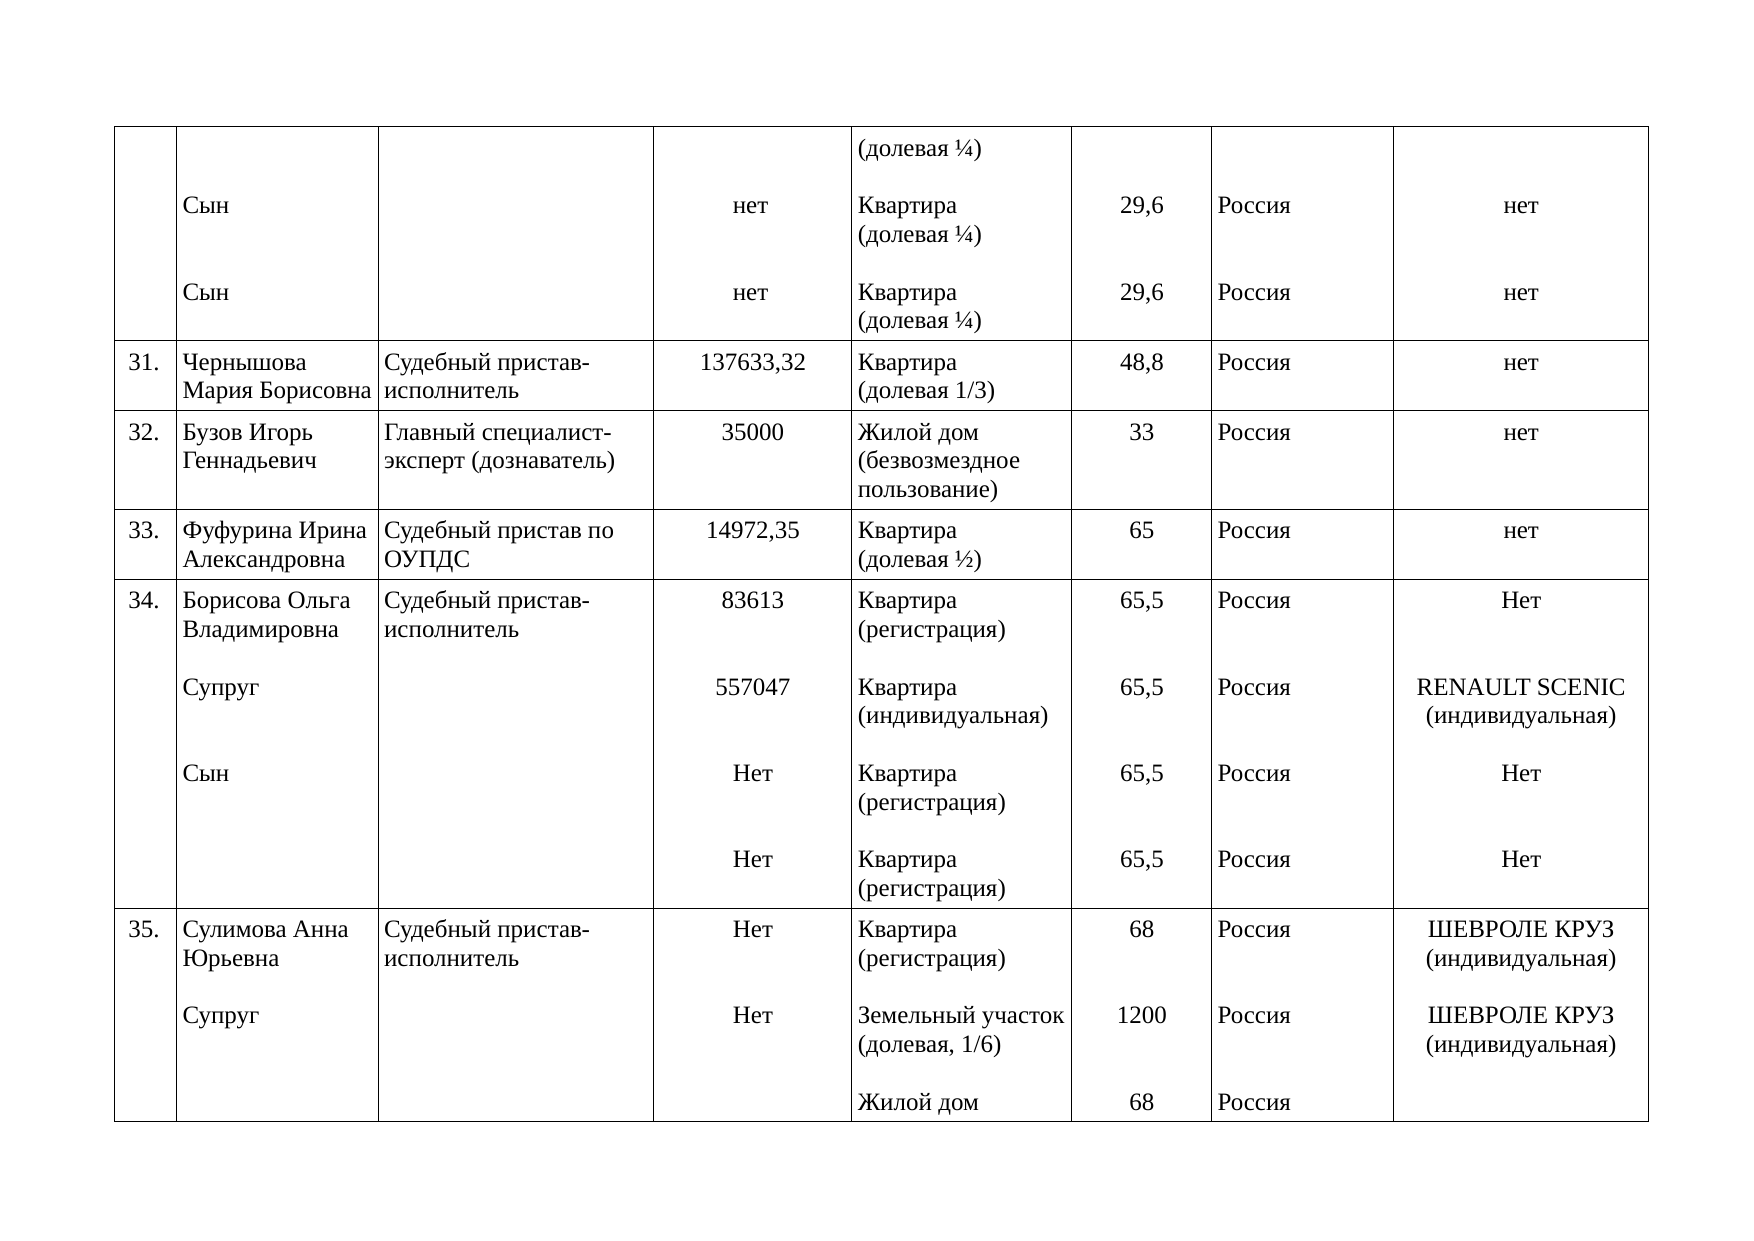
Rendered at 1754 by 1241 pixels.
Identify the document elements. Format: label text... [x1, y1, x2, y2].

table_cell Главный специалист-эксперт (дознаватель) [379, 411, 653, 509]
table_cell 137633,32 [654, 341, 851, 410]
table_cell нет нет [654, 127, 851, 340]
table_cell Россия Россия Россия Россия [1212, 580, 1393, 907]
table_cell Судебный пристав- исполнитель [379, 341, 653, 410]
table_cell нет [1394, 341, 1648, 410]
table_cell Россия [1212, 341, 1393, 410]
table_cell 29,6 29,6 [1072, 127, 1211, 340]
table_cell Квартира (регистрация) Земельный участок (долевая, 1/6) Жилой дом [852, 909, 1071, 1121]
table_cell [115, 510, 176, 579]
table_cell [115, 341, 176, 410]
table_cell (долевая ¼) Квартира (долевая ¼) Квартира (долевая ¼) [852, 127, 1071, 340]
table_cell Россия Россия [1212, 127, 1393, 340]
table_cell Квартира (долевая 1/3) [852, 341, 1071, 410]
table_cell нет нет [1394, 127, 1648, 340]
table_cell 83613 557047 Нет Нет [654, 580, 851, 907]
table_cell нет [1394, 510, 1648, 579]
table_cell 68 1200 68 [1072, 909, 1211, 1121]
table_cell [379, 127, 653, 340]
table_cell нет [1394, 411, 1648, 509]
table_cell 65 [1072, 510, 1211, 579]
table_cell Бузов Игорь Геннадьевич [177, 411, 378, 509]
table_cell [115, 580, 176, 907]
table_cell Чернышова Мария Борисовна [177, 341, 378, 410]
table_cell Нет Нет [654, 909, 851, 1121]
table_cell 14972,35 [654, 510, 851, 579]
table_cell 65,5 65,5 65,5 65,5 [1072, 580, 1211, 907]
table_cell 35000 [654, 411, 851, 509]
table_cell Борисова Ольга Владимировна Супруг Сын [177, 580, 378, 907]
table_cell Фуфурина Ирина Александровна [177, 510, 378, 579]
table_cell Судебный пристав по ОУПДС [379, 510, 653, 579]
table_cell Сулимова Анна Юрьевна Супруг [177, 909, 378, 1121]
table_cell Квартира (долевая ½) [852, 510, 1071, 579]
table_cell [115, 909, 176, 1121]
table_cell ШЕВРОЛЕ КРУЗ (индивидуальная) ШЕВРОЛЕ КРУЗ (индивидуальная) [1394, 909, 1648, 1121]
table_cell 48,8 [1072, 341, 1211, 410]
table_cell Нет RENAULT SCENIC (индивидуальная) Нет Нет [1394, 580, 1648, 907]
table_cell Россия [1212, 411, 1393, 509]
table_cell Судебный пристав- исполнитель [379, 909, 653, 1121]
table_cell [115, 411, 176, 509]
table_cell [115, 127, 176, 340]
table_cell Судебный пристав-исполнитель [379, 580, 653, 907]
table_cell Жилой дом (безвозмездное пользо­вание) [852, 411, 1071, 509]
table_cell 33 [1072, 411, 1211, 509]
table_cell Сын Сын [177, 127, 378, 340]
table_cell Квартира (регистрация) Квартира (индивидуальная) Квартира (регистрация) Квартира (регистрация) [852, 580, 1071, 907]
table_cell Россия Россия Россия [1212, 909, 1393, 1121]
table_cell Россия [1212, 510, 1393, 579]
